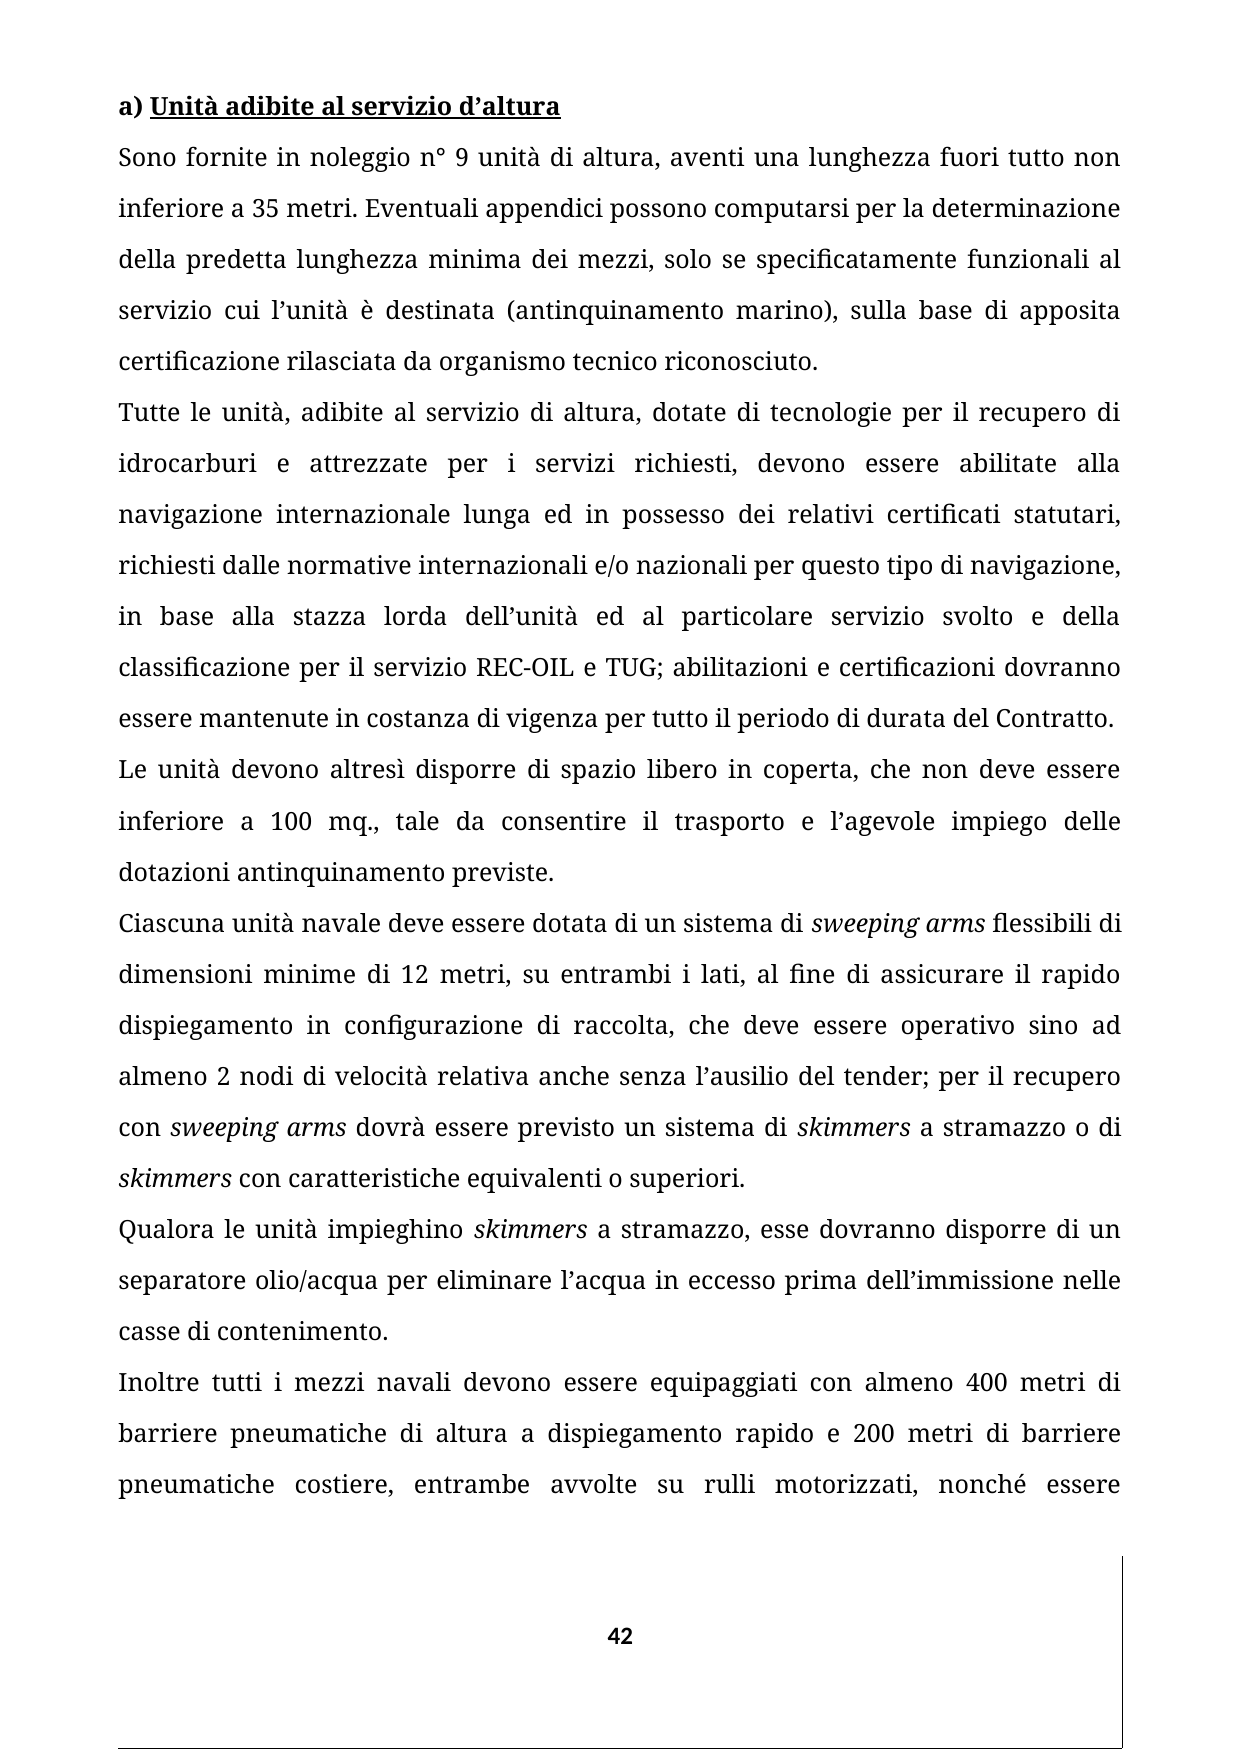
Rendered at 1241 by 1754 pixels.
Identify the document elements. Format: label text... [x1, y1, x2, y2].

text Le unità devono altresì disporre di spazio libero in coperta, che non deve essere inferiore a 100 mq., tale da consentire il trasporto e l’agevole impiego delle dotazioni antinquinamento previste. [118, 752, 1122, 888]
text Inoltre tutti i mezzi navali devono essere equipaggiati con almeno 400 metri di barriere pneumatiche di altura a dispiegamento rapido e 200 metri di barriere pneumatiche costiere, entrambe avvolte su rulli motorizzati, nonché essere [118, 1365, 1122, 1501]
text Sono fornite in noleggio n° 9 unità di altura, aventi una lunghezza fuori tutto non inferiore a 35 metri. Eventuali appendici possono computarsi per la determinazione della predetta lunghezza minima dei mezzi, solo se specificatamente funzionali al servizio cui l’unità è destinata (antinquinamento marino), sulla base di apposita certificazione rilasciata da organismo tecnico riconosciuto. [118, 140, 1122, 378]
text Qualora le unità impieghino skimmers a stramazzo, esse dovranno disporre di un separatore olio/acqua per eliminare l’acqua in eccesso prima dell’immissione nelle casse di contenimento. [118, 1212, 1122, 1348]
text Ciascuna unità navale deve essere dotata di un sistema di sweeping arms flessibili di dimensioni minime di 12 metri, su entrambi i lati, al fine di assicurare il rapido dispiegamento in configurazione di raccolta, che deve essere operativo sino ad almeno 2 nodi di velocità relativa anche senza l’ausilio del tender; per il recupero con sweeping arms dovrà essere previsto un sistema di skimmers a stramazzo o di skimmers con caratteristiche equivalenti o superiori. [118, 905, 1122, 1194]
text a) Unità adibite al servizio d’altura [118, 89, 1122, 123]
text Tutte le unità, adibite al servizio di altura, dotate di tecnologie per il recupero di idrocarburi e attrezzate per i servizi richiesti, devono essere abilitate alla navigazione internazionale lunga ed in possesso dei relativi certificati statutari, richiesti dalle normative internazionali e/o nazionali per questo tipo di navigazione, in base alla stazza lorda dell’unità ed al particolare servizio svolto e della classificazione per il servizio REC-OIL e TUG; abilitazioni e certificazioni dovranno essere mantenute in costanza di vigenza per tutto il periodo di durata del Contratto. [118, 395, 1122, 735]
